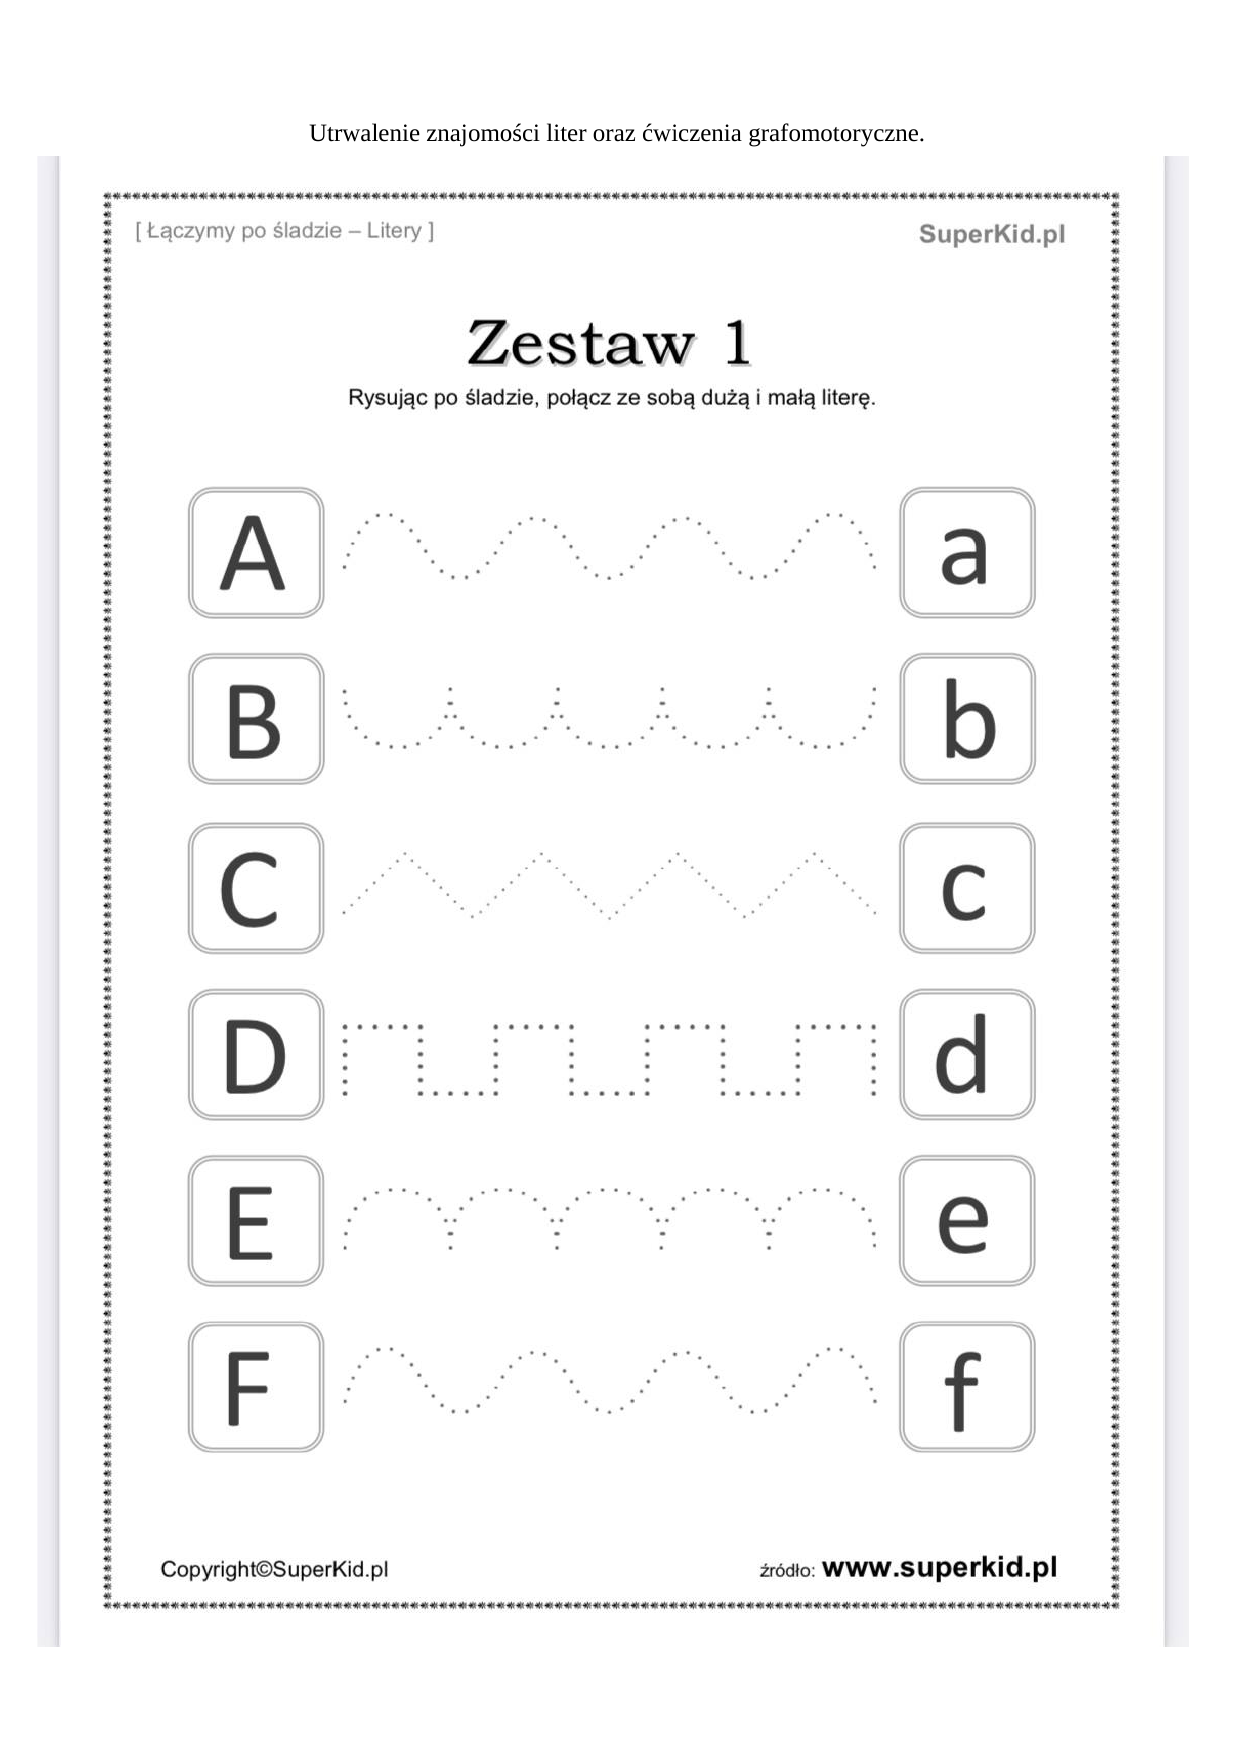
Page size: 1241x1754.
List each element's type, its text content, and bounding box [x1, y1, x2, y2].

text Utrwalenie znajomości liter oraz ćwiczenia grafomotoryczne. [118, 118, 1122, 147]
picture [37, 156, 1189, 1647]
